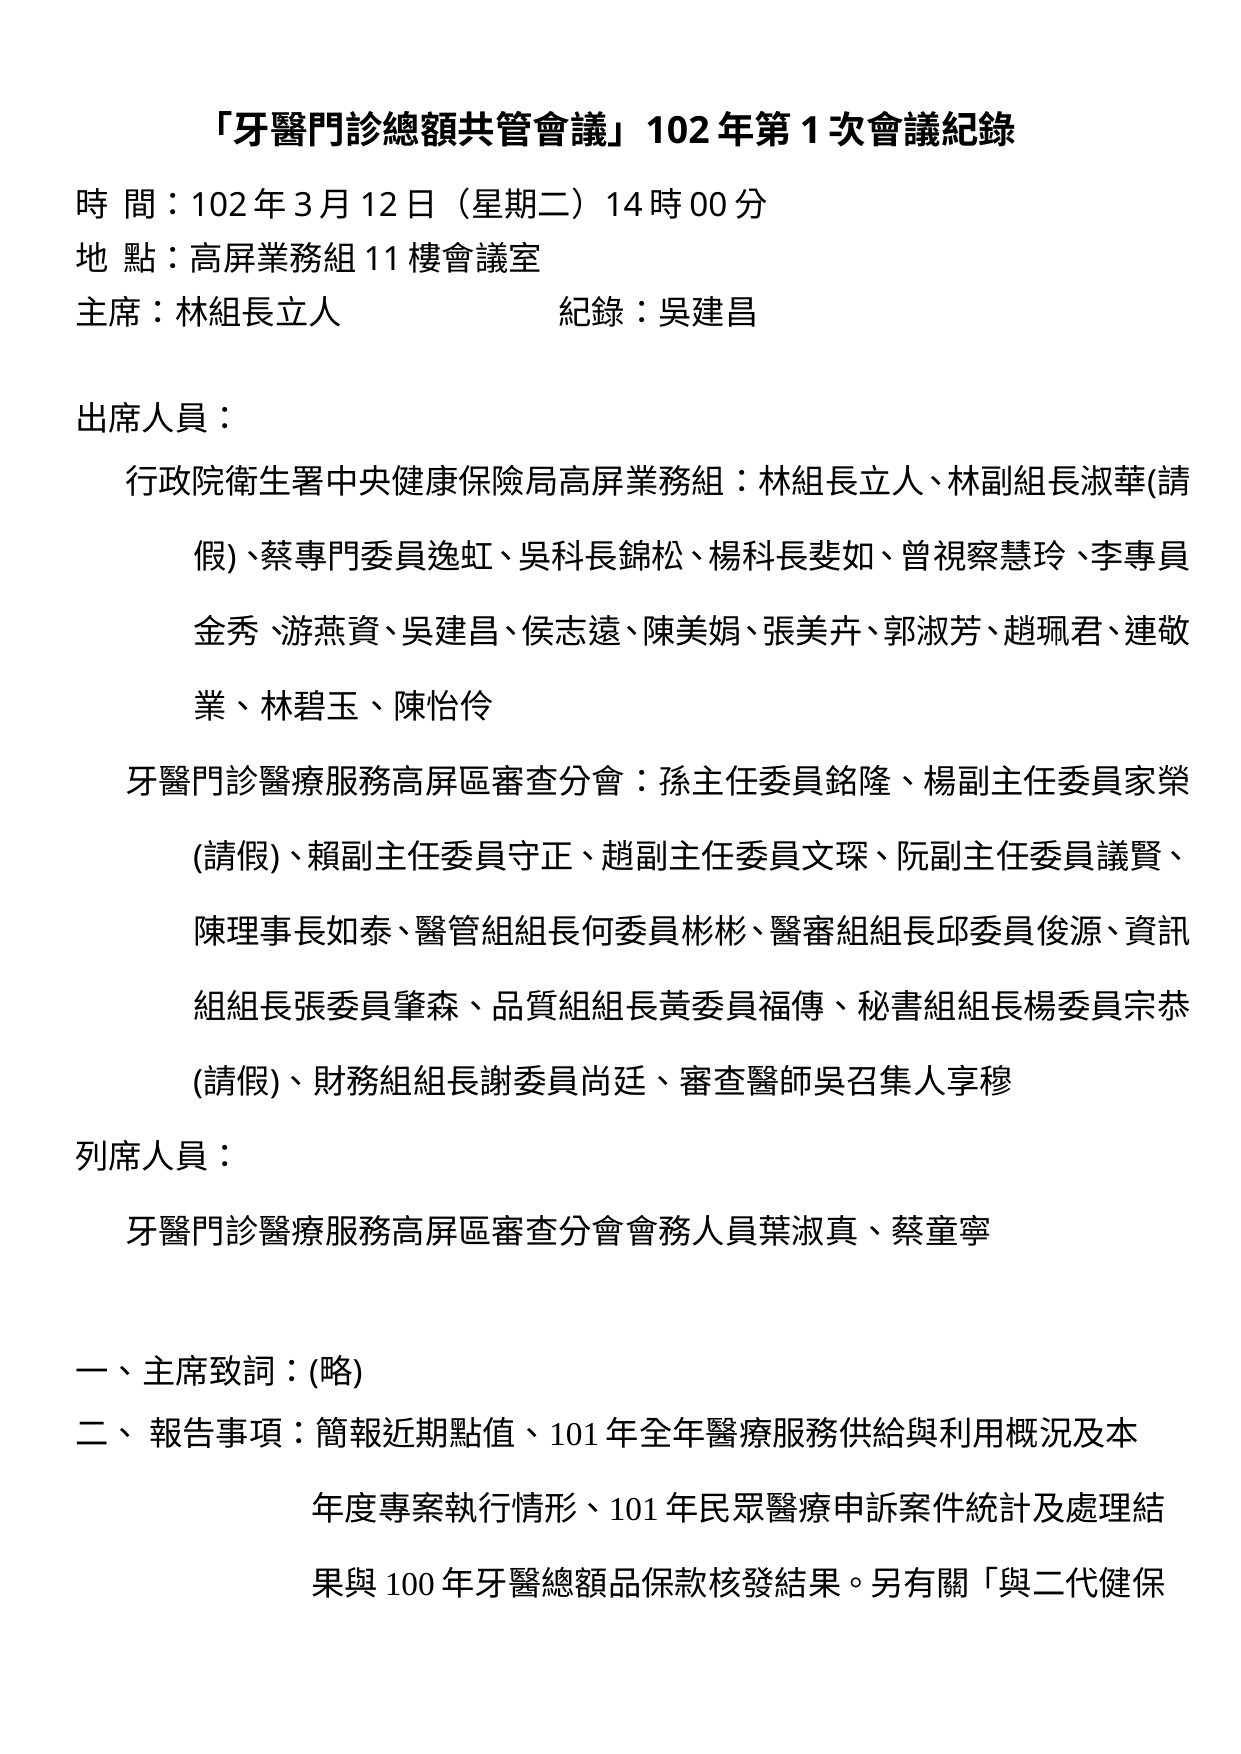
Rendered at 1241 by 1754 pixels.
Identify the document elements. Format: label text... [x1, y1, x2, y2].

text 主席：林組長立人 紀錄：吳建昌 [75, 281, 1165, 335]
text 出席人員： [75, 387, 1165, 441]
text 列席人員： [75, 1116, 1165, 1191]
text 行政院衛生署中央健康保險局高屏業務組：林組長立人、林副組長淑華(請假)、蔡專門委員逸虹、吳科長錦松、楊科長斐如、曾視察慧玲、李專員金秀、游燕資、吳建昌、侯志遠、陳美娟、張美卉、郭淑芳、趙珮君、連敬業、林碧玉、陳怡伶 [125, 441, 1190, 741]
list 主席致詞：(略) [75, 1341, 1165, 1393]
text 「牙醫門診總額共管會議」102年第1次會議紀錄 [46, 89, 1165, 164]
list 報告事項：簡報近期點值、101年全年醫療服務供給與利用概況及本 [75, 1393, 1165, 1468]
text 地 點：高屏業務組11樓會議室 [75, 227, 1165, 281]
text 年度專案執行情形、101年民眾醫療申訴案件統計及處理結果與100年牙醫總額品保款核發結果。另有關「與二代健保 [311, 1468, 1165, 1618]
text 牙醫門診醫療服務高屏區審查分會：孫主任委員銘隆、楊副主任委員家榮(請假)、賴副主任委員守正、趙副主任委員文琛、阮副主任委員議賢、陳理事長如泰、醫管組組長何委員彬彬、醫審組組長邱委員俊源、資訊組組長張委員肇森、品質組組長黃委員福傳、秘書組組長楊委員宗恭(請假)、財務組組長謝委員尚廷、審查醫師吳召集人享穆 [125, 741, 1190, 1116]
text 時 間：102年3月12日（星期二）14時00分 [75, 173, 1165, 227]
text 牙醫門診醫療服務高屏區審查分會會務人員葉淑真、蔡童寧 [125, 1191, 1201, 1266]
